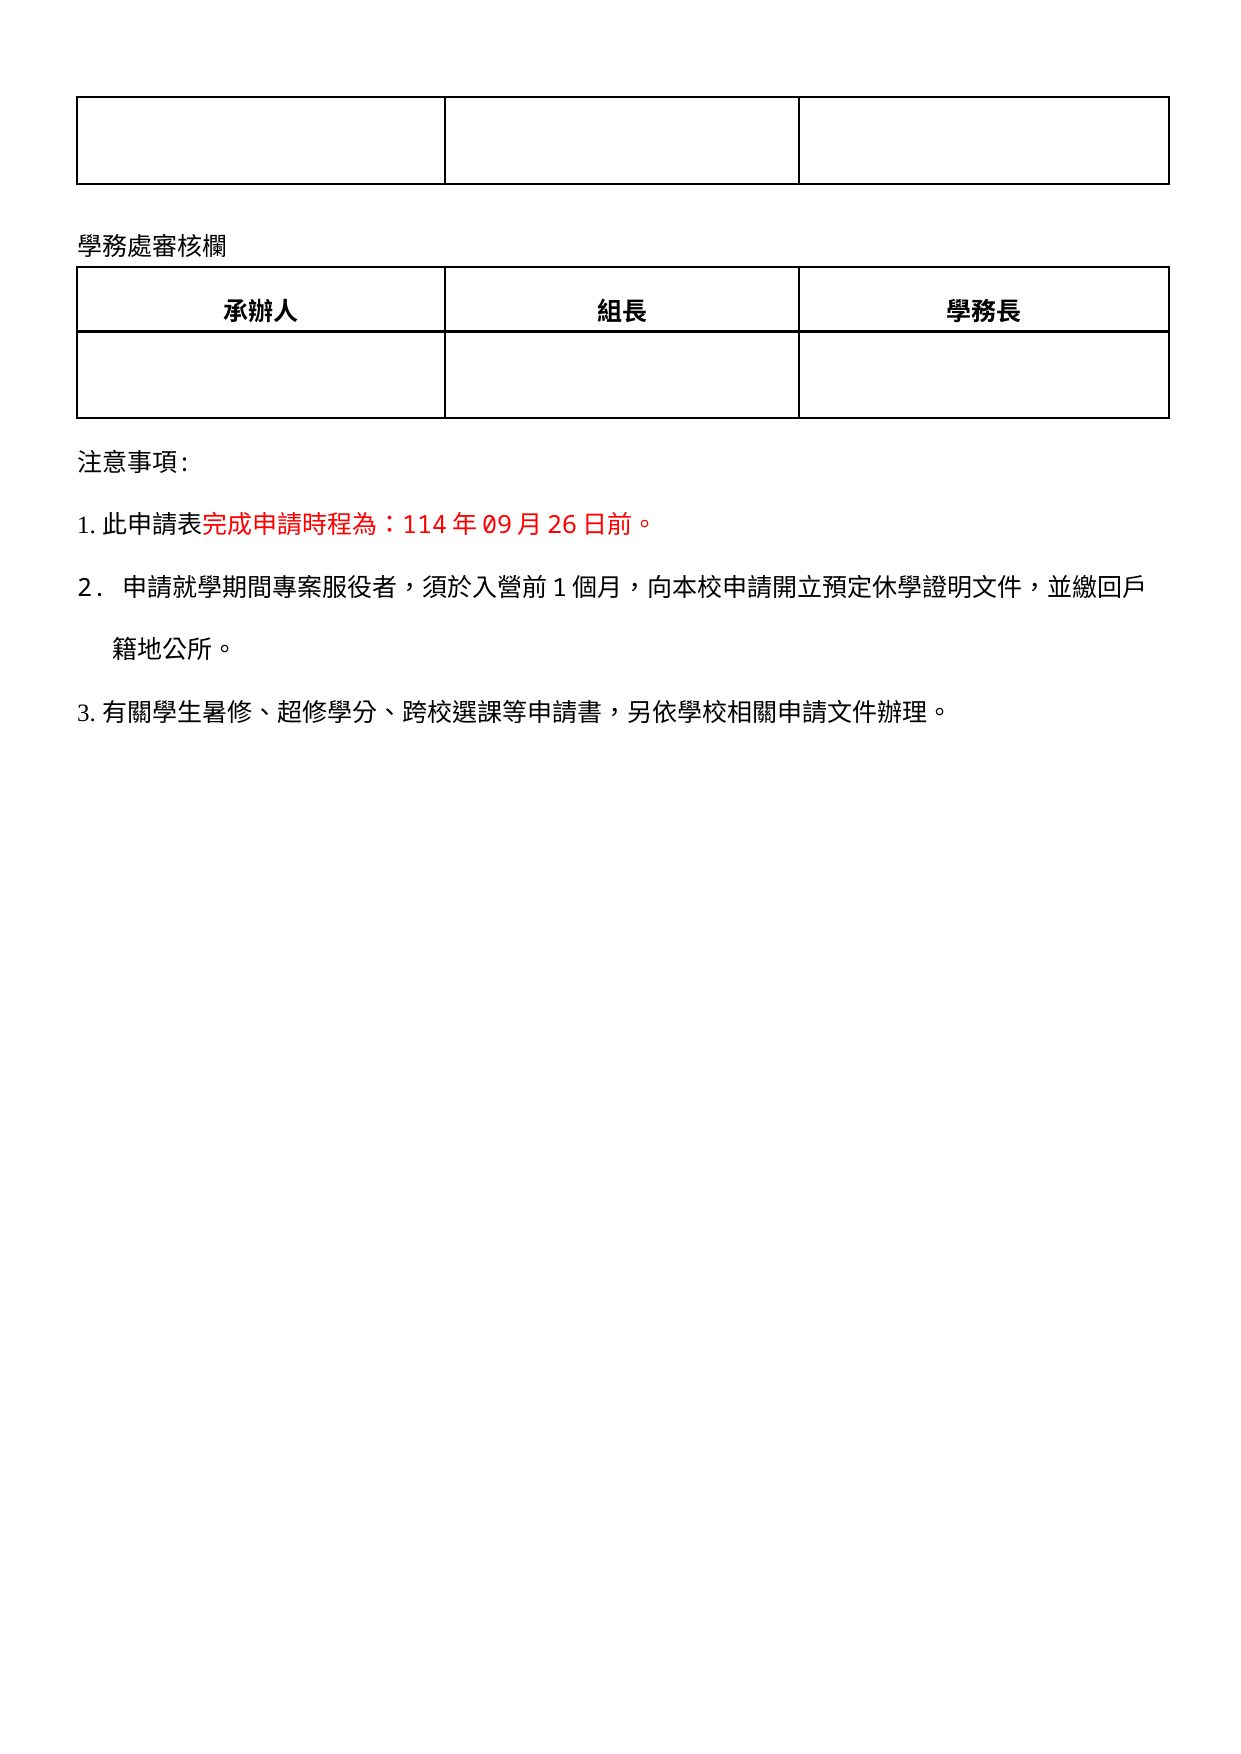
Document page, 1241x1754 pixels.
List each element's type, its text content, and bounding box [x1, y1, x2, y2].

table_cell [78, 333, 444, 417]
list 有關學生暑修、超修學分、跨校選課等申請書，另依學校相關申請文件辦理。 [77, 669, 1163, 731]
list 此申請表完成申請時程為：114年09月26日前。 [77, 481, 1163, 544]
table_cell [800, 333, 1168, 417]
table_header 承辦人 [78, 268, 444, 330]
table_cell [446, 333, 798, 417]
table_cell [800, 98, 1168, 182]
table_header 組長 [446, 268, 798, 330]
table_header 學務長 [800, 268, 1168, 330]
table_cell [446, 98, 798, 182]
table_cell [78, 98, 444, 182]
text 注意事項: [77, 419, 1063, 481]
text 學務處審核欄 [77, 203, 1163, 266]
list 申請就學期間專案服役者，須於入營前1個月，向本校申請開立預定休學證明文件，並繳回戶籍地公所。 [77, 544, 1163, 669]
